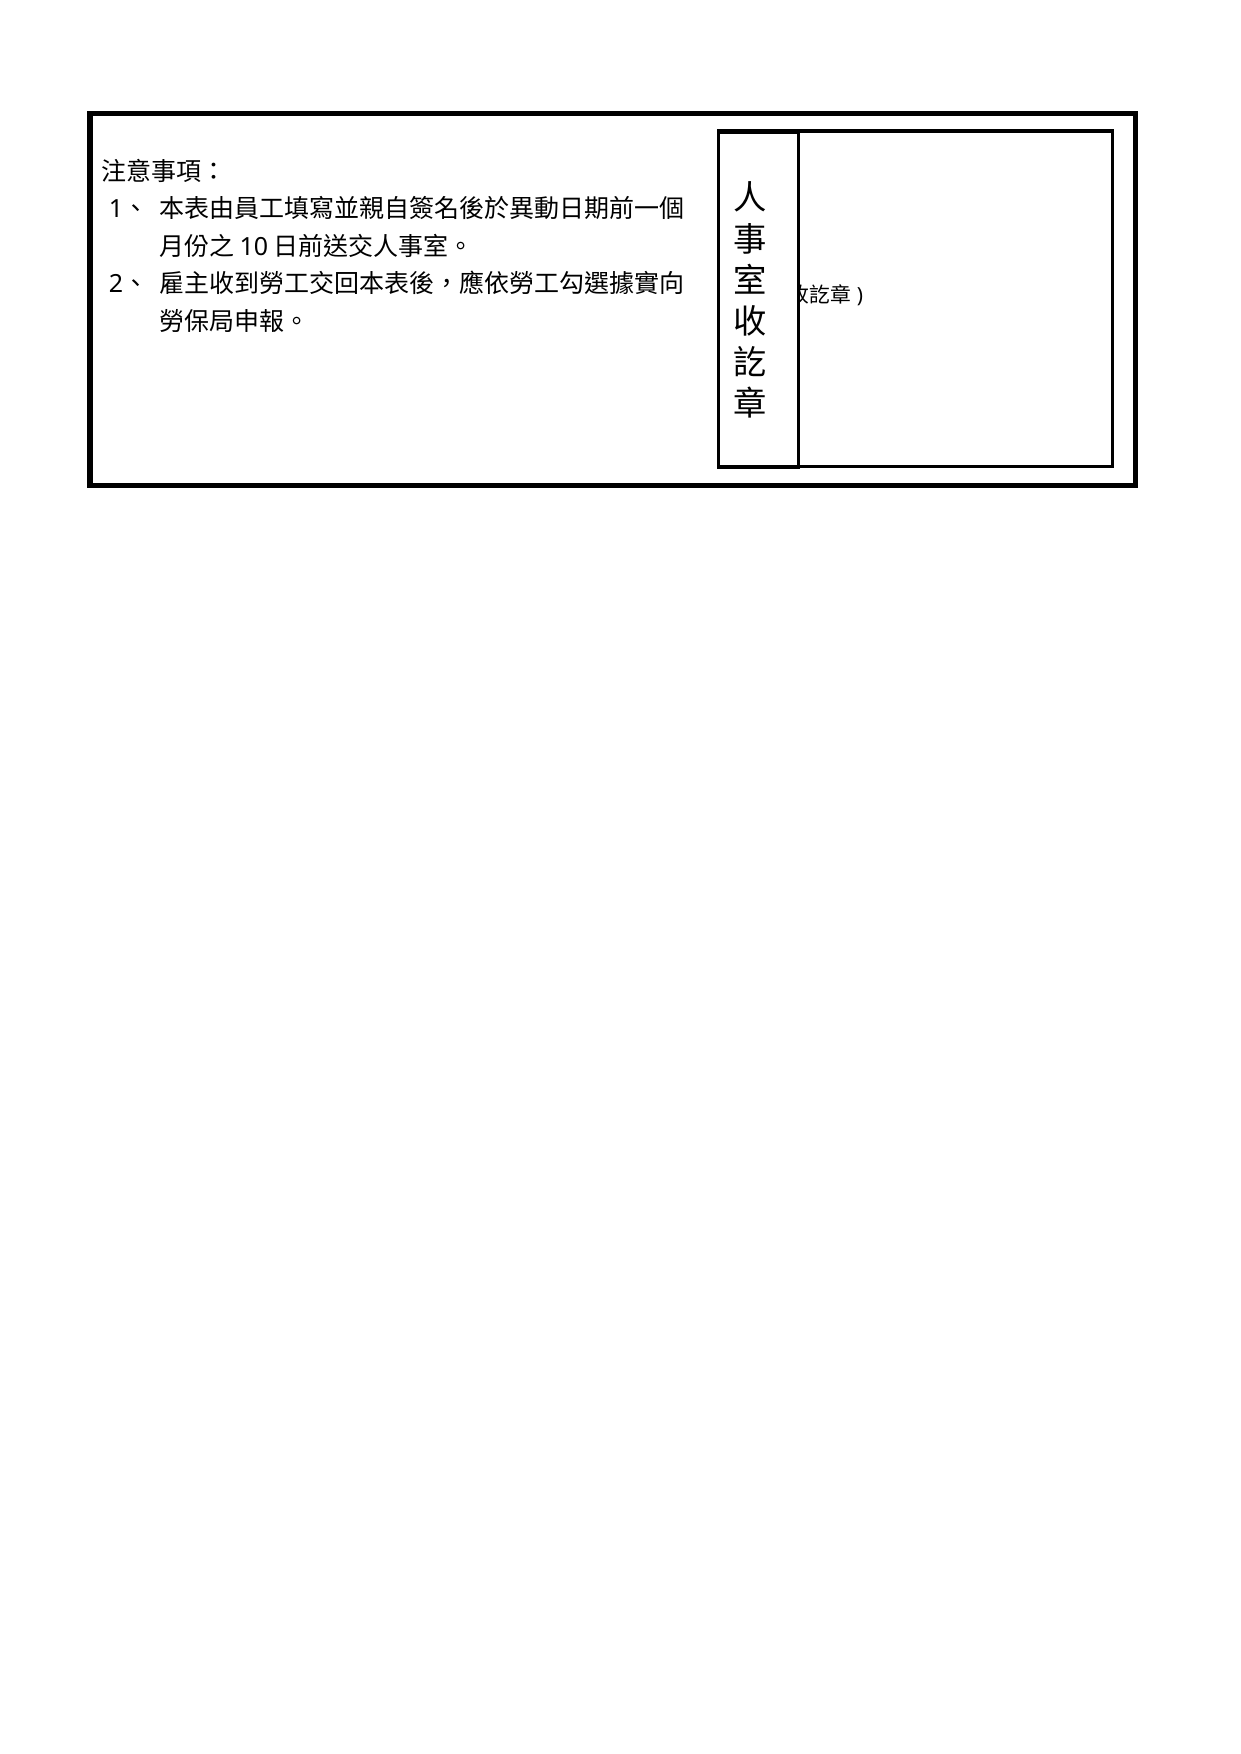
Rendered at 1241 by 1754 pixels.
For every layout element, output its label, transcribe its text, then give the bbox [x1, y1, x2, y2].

table_cell [709, 116, 1133, 483]
table_cell 注意事項： 本表由員工填寫並親自簽名後於異動日期前一個月份之10日前送交人事室。 雇主收到勞工交回本表後，應依勞工勾選據實向勞保局申報。 [93, 116, 709, 483]
